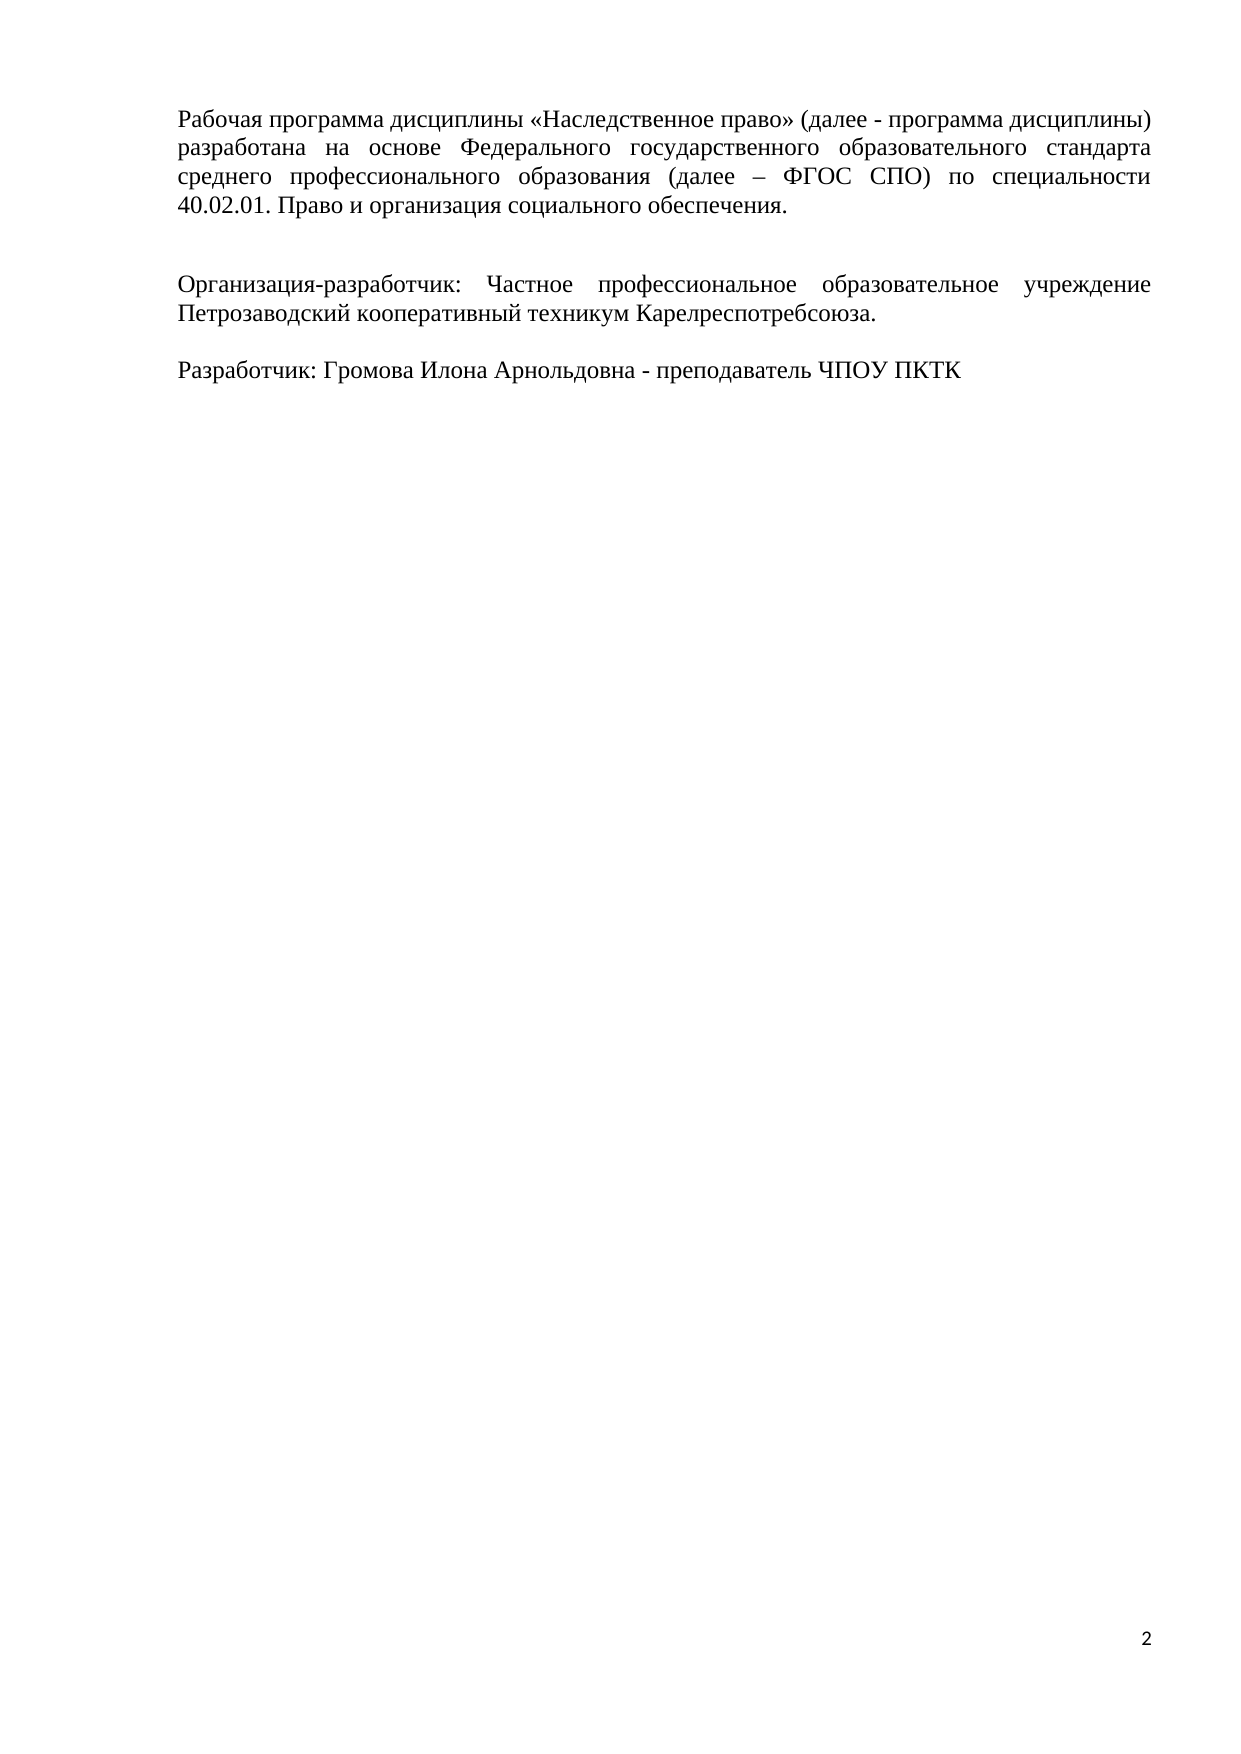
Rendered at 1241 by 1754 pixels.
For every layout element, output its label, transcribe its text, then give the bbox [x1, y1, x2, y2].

text Разработчик: Громова Илона Арнольдовна - преподаватель ЧПОУ ПКТК [177, 355, 1152, 384]
text Рабочая программа дисциплины «Наследственное право» (далее - программа дисциплины) разработана на основе Федерального государственного образовательного стандарта среднего профессионального образования (далее – ФГОС СПО) по специальности 40.02.01. Право и организация социального обеспечения. [177, 104, 1152, 219]
text Организация-разработчик: Частное профессиональное образовательное учреждение Петрозаводский кооперативный техникум Карелреспотребсоюза. [177, 269, 1152, 327]
